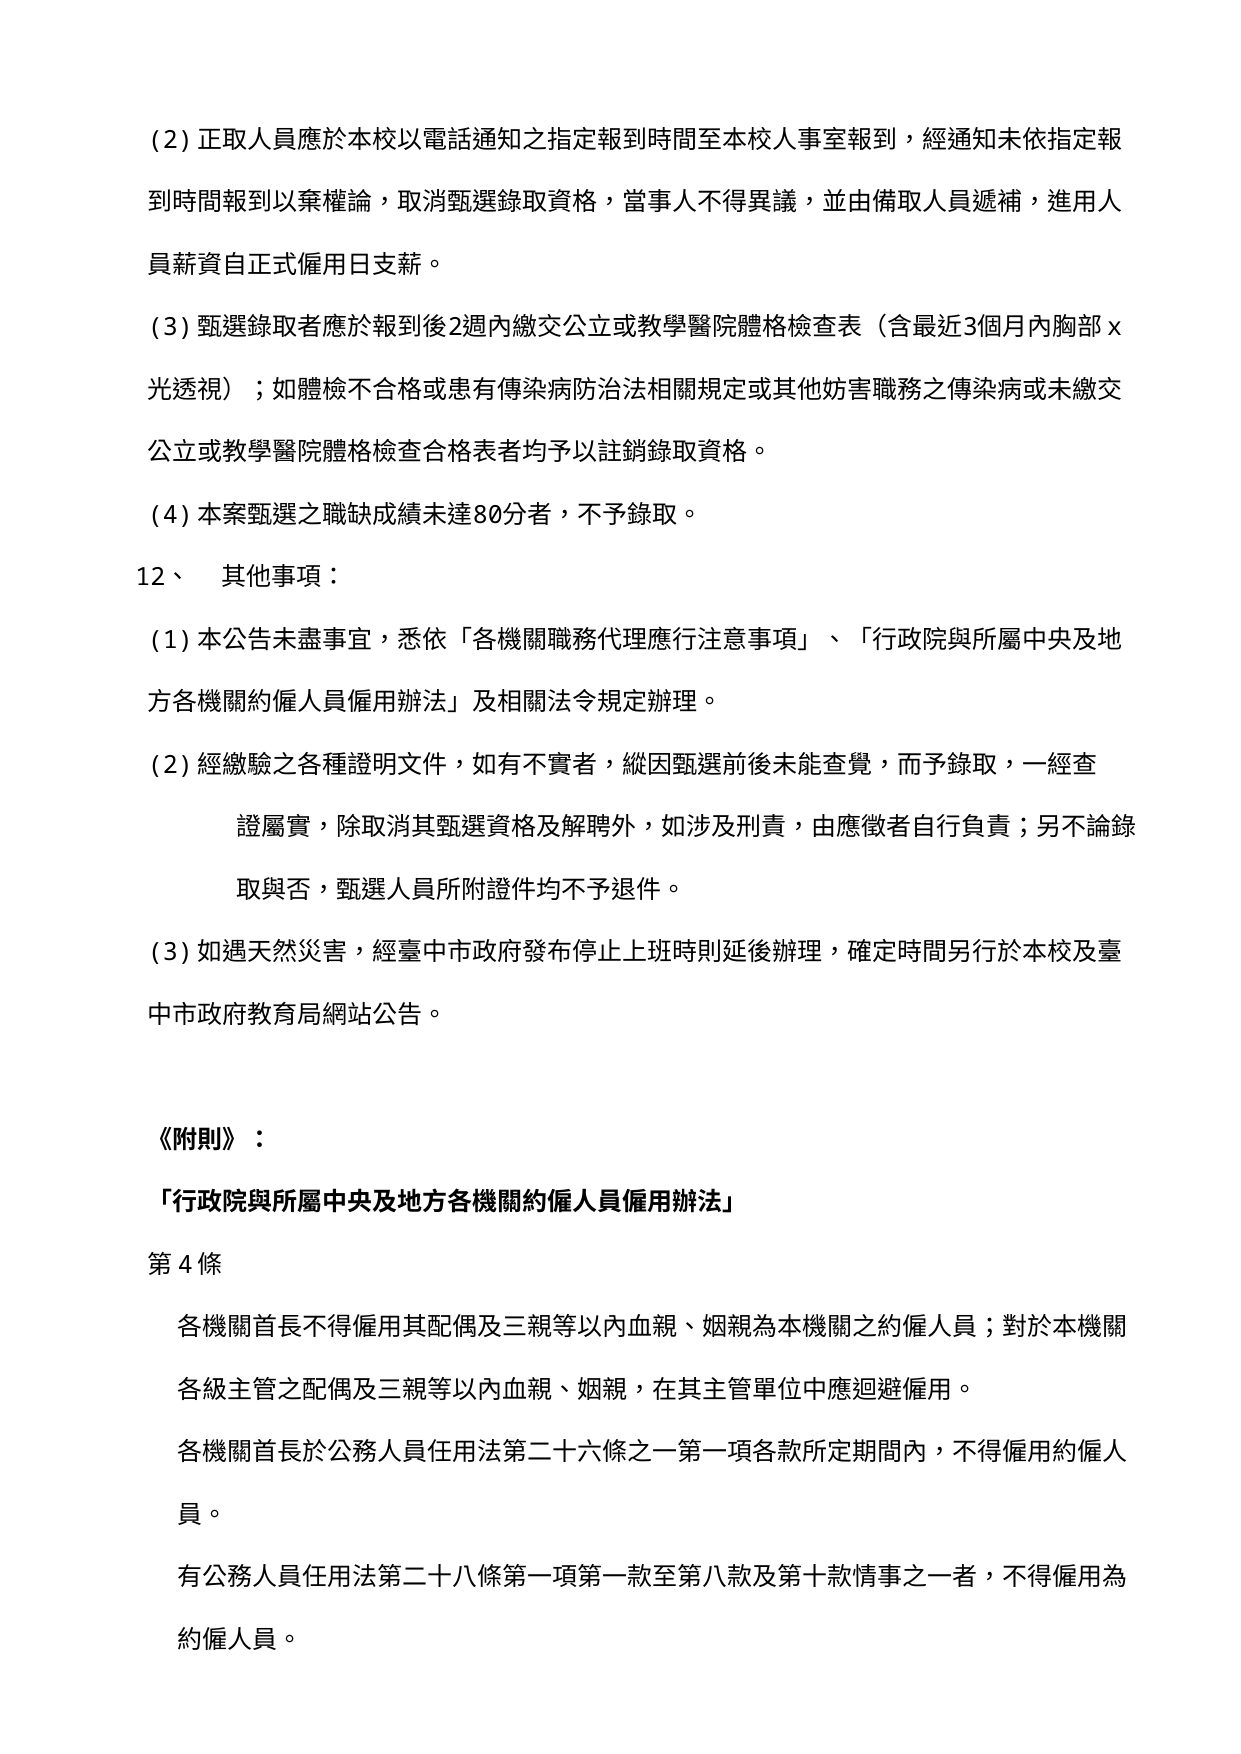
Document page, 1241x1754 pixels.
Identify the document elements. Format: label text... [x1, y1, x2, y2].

text 有公務人員任用法第二十八條第一項第一款至第八款及第十款情事之一者，不得僱用為 [177, 1533, 1137, 1596]
text 員。 [177, 1471, 1137, 1533]
list 經繳驗之各種證明文件，如有不實者，縱因甄選前後未能查覺，而予錄取，一經查 [148, 721, 1137, 783]
text 約僱人員。 [177, 1596, 1137, 1658]
text 第4條 [148, 1221, 1104, 1283]
text 取與否，甄選人員所附證件均不予退件。 [236, 846, 1137, 908]
text 「行政院與所屬中央及地方各機關約僱人員僱用辦法」 [148, 1158, 1104, 1221]
text 各級主管之配偶及三親等以內血親、姻親，在其主管單位中應迴避僱用。 [177, 1346, 1137, 1408]
text 證屬實，除取消其甄選資格及解聘外，如涉及刑責，由應徵者自行負責；另不論錄 [236, 783, 1137, 846]
list 如遇天然災害，經臺中市政府發布停止上班時則延後辦理，確定時間另行於本校及臺中市政府教育局網站公告。 [148, 908, 1137, 1033]
list 本案甄選之職缺成績未達80分者，不予錄取。 [148, 471, 1137, 533]
list 正取人員應於本校以電話通知之指定報到時間至本校人事室報到，經通知未依指定報到時間報到以棄權論，取消甄選錄取資格，當事人不得異議，並由備取人員遞補，進用人員薪資自正式僱用日支薪。 [148, 96, 1137, 283]
text 各機關首長不得僱用其配偶及三親等以內血親、姻親為本機關之約僱人員；對於本機關 [177, 1283, 1137, 1346]
list 甄選錄取者應於報到後2週內繳交公立或教學醫院體格檢查表（含最近3個月內胸部ｘ光透視）；如體檢不合格或患有傳染病防治法相關規定或其他妨害職務之傳染病或未繳交公立或教學醫院體格檢查合格表者均予以註銷錄取資格。 [148, 283, 1137, 471]
list 其他事項： [135, 533, 1137, 596]
text 各機關首長於公務人員任用法第二十六條之一第一項各款所定期間內，不得僱用約僱人 [177, 1408, 1137, 1471]
list 本公告未盡事宜，悉依「各機關職務代理應行注意事項」、「行政院與所屬中央及地方各機關約僱人員僱用辦法」及相關法令規定辦理。 [148, 596, 1137, 721]
text 《附則》： [148, 1096, 1104, 1158]
